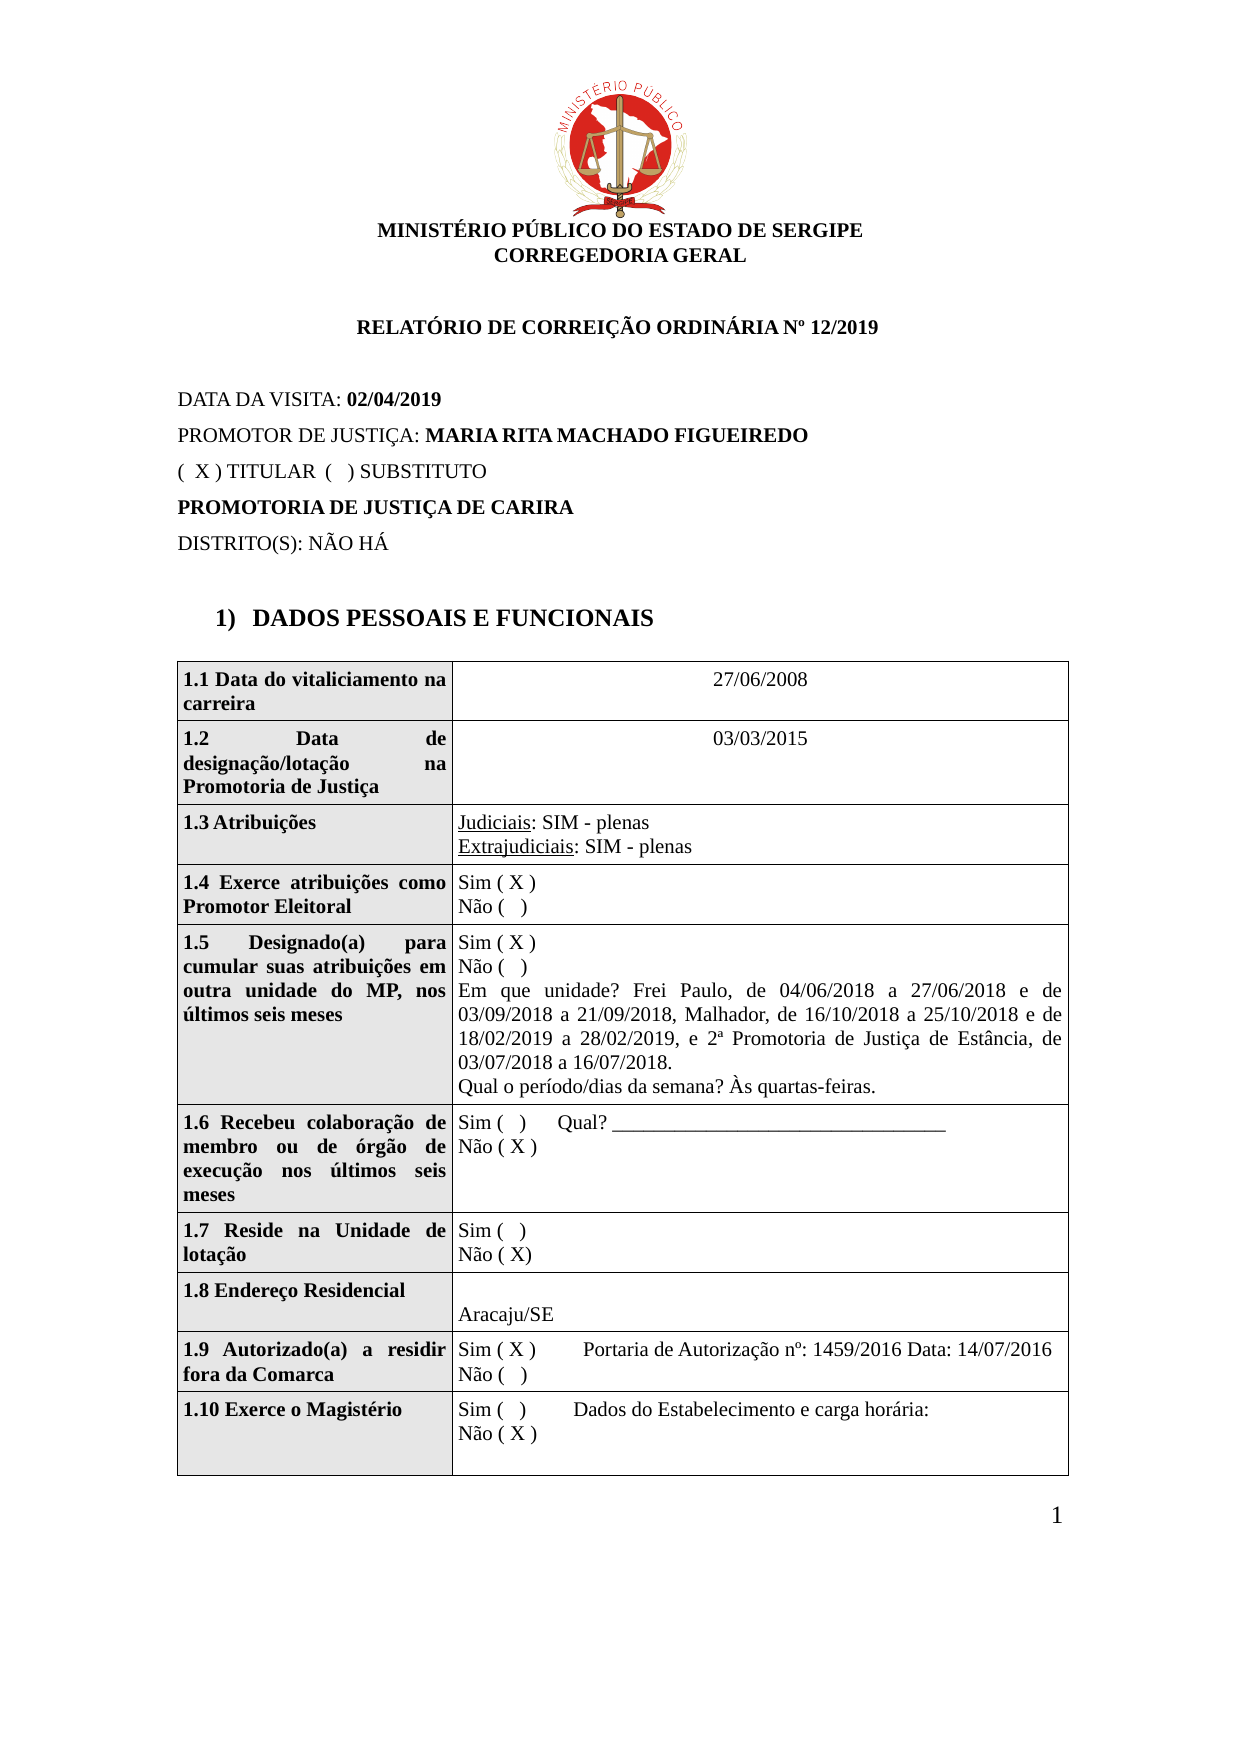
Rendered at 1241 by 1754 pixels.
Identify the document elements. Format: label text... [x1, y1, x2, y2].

table_cell Sim ( ) Qual? ________________________________ Não ( X ) [453, 1105, 1068, 1212]
table_cell 1.3 Atribuições [178, 805, 452, 864]
text DISTRITO(S): NÃO HÁ [177, 531, 1063, 555]
table_cell 1.9 Autorizado(a) a residir fora da Comarca [178, 1332, 452, 1391]
table_cell 1.6 Recebeu colaboração de membro ou de órgão de execução nos últimos seis meses [178, 1105, 452, 1212]
text RELATÓRIO DE CORREIÇÃO ORDINÁRIA Nº 12/2019 [177, 315, 1063, 339]
table_cell Sim ( X ) Portaria de Autorização nº: 1459/2016 Data: 14/07/2016 Não ( ) [453, 1332, 1068, 1391]
text DATA DA VISITA: 02/04/2019 [177, 387, 1063, 411]
table_cell 1.10 Exerce o Magistério [178, 1392, 452, 1475]
table_cell Sim ( ) Não ( X) [453, 1213, 1068, 1272]
list DADOS PESSOAIS E FUNCIONAIS [215, 603, 1063, 632]
text MINISTÉRIO PÚBLICO DO ESTADO DE SERGIPE [177, 218, 1063, 242]
table_cell Sim ( X ) Não ( ) Em que unidade? Frei Paulo, de 04/06/2018 a 27/06/2018 e de 03/09/2018 a 21/09/2018, Malhador, de 16/10/2018 a 25/10/2018 e de 18/02/2019 a 28/02/2019, e 2ª Promotoria de Justiça de Estância, de 03/07/2018 a 16/07/2018. Qual o período/dias da semana? Às quartas-feiras. [453, 925, 1068, 1104]
table_cell 03/03/2015 [453, 721, 1068, 804]
table_cell Judiciais: SIM - plenas Extrajudiciais: SIM - plenas [453, 805, 1068, 864]
table_cell Sim ( ) Dados do Estabelecimento e carga horária: Não ( X ) [453, 1392, 1068, 1475]
table_cell 1.4 Exerce atribuições como Promotor Eleitoral [178, 865, 452, 924]
table_cell Aracaju/SE [453, 1273, 1068, 1331]
text ( X ) TITULAR ( ) SUBSTITUTO [177, 459, 1063, 483]
text CORREGEDORIA GERAL [177, 242, 1063, 267]
table_cell 1.5 Designado(a) para cumular suas atribuições em outra unidade do MP, nos últimos seis meses [178, 925, 452, 1104]
table_cell 1.8 Endereço Residencial [178, 1273, 452, 1331]
text PROMOTORIA DE JUSTIÇA DE CARIRA [177, 495, 1063, 519]
table_cell 1.7 Reside na Unidade de lotação [178, 1213, 452, 1272]
table_header 1.1 Data do vitaliciamento na carreira [178, 662, 452, 720]
table_header 27/06/2008 [453, 662, 1068, 720]
text PROMOTOR DE JUSTIÇA: MARIA RITA MACHADO FIGUEIREDO [177, 423, 1063, 447]
table_cell 1.2 Data de designação/lotação na Promotoria de Justiça [178, 721, 452, 804]
table_cell Sim ( X ) Não ( ) [453, 865, 1068, 924]
